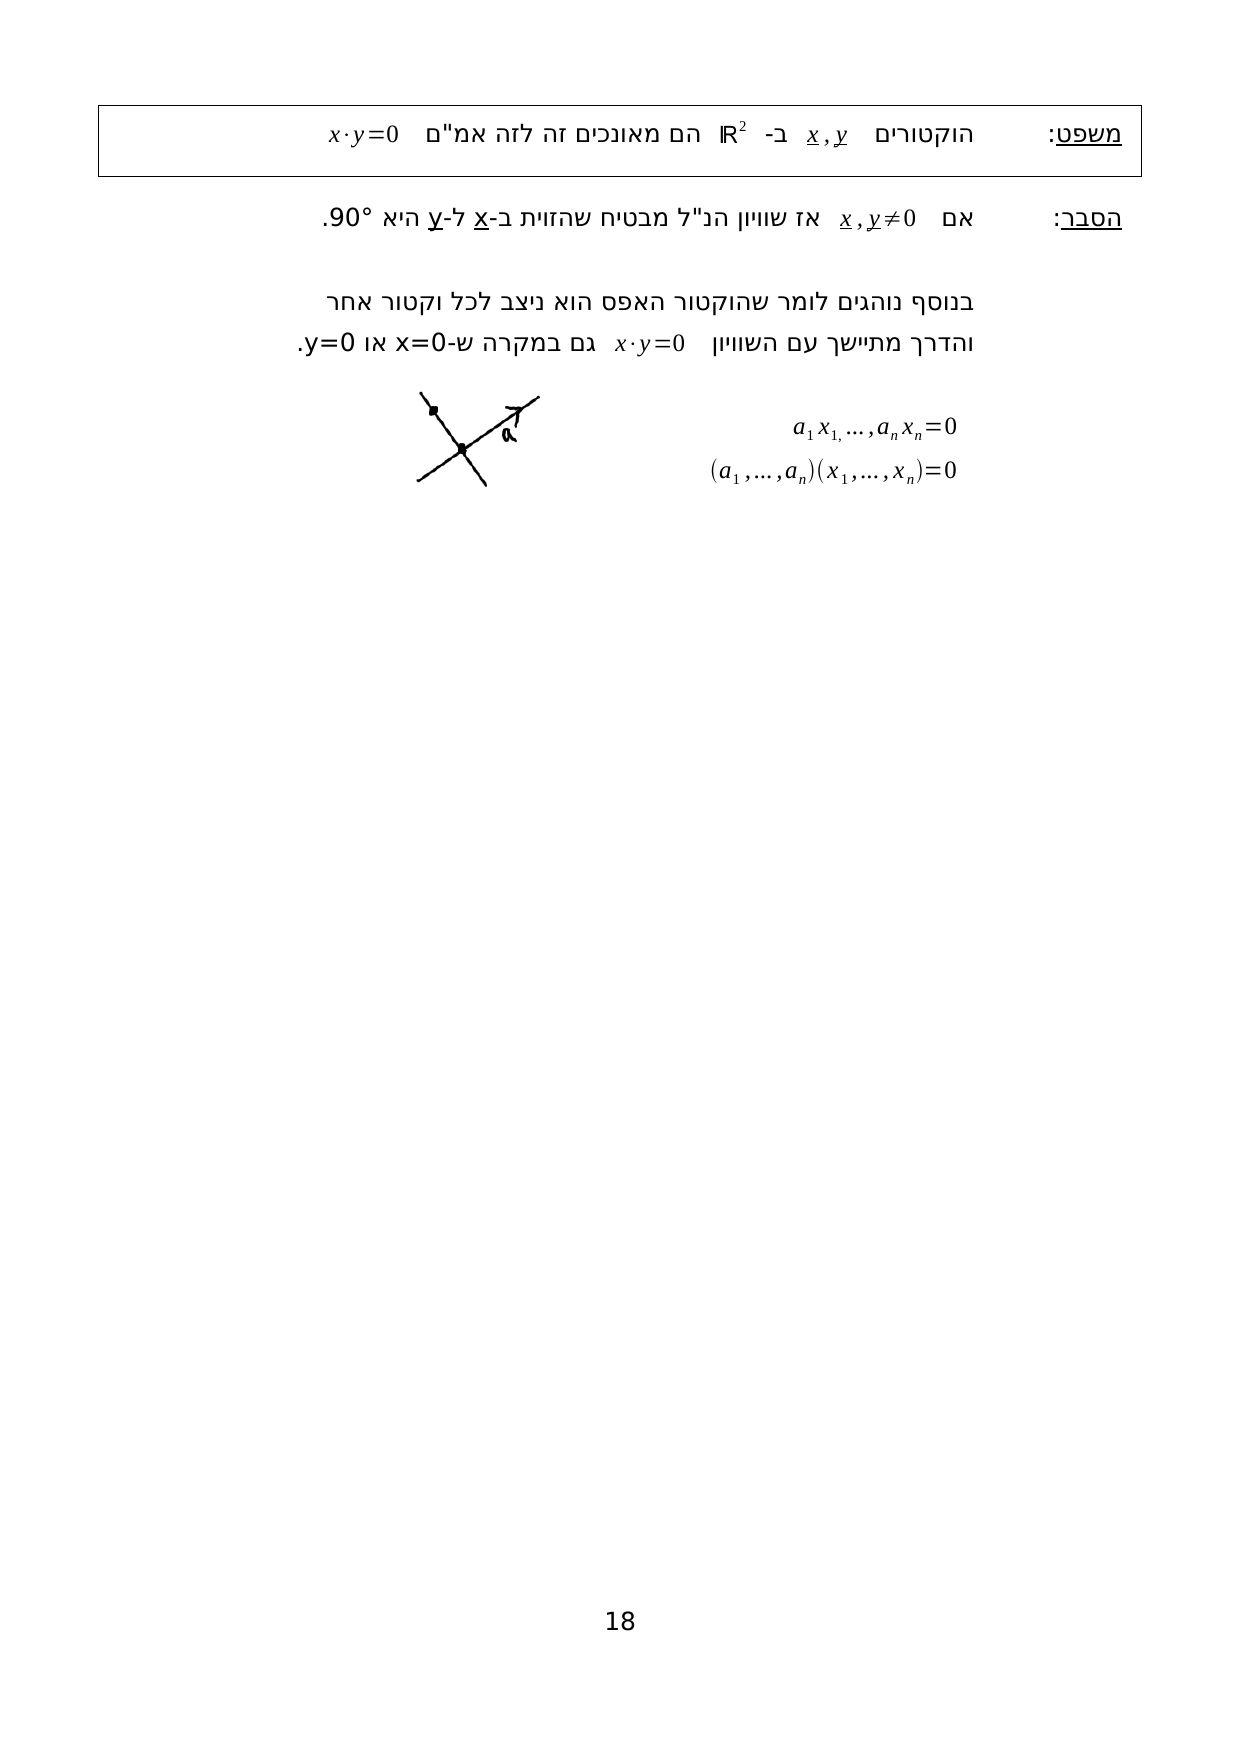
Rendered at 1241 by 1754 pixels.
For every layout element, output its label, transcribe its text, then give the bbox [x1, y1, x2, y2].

picture [380, 384, 551, 502]
text משפט: הוקטורים ב-הם מאונכים זה לזה אמ"ם [118, 118, 1122, 149]
text והדרך מתיישך עם השוויון גם במקרה ש-x=0 או y=0. [118, 328, 974, 358]
text הסבר: אם אז שוויון הנ"ל מבטיח שהזוית ב-x ל-y היא 90°. [118, 203, 1122, 233]
text בנוסף נוהגים לומר שהוקטור האפס הוא ניצב לכל וקטור אחר [118, 287, 974, 316]
